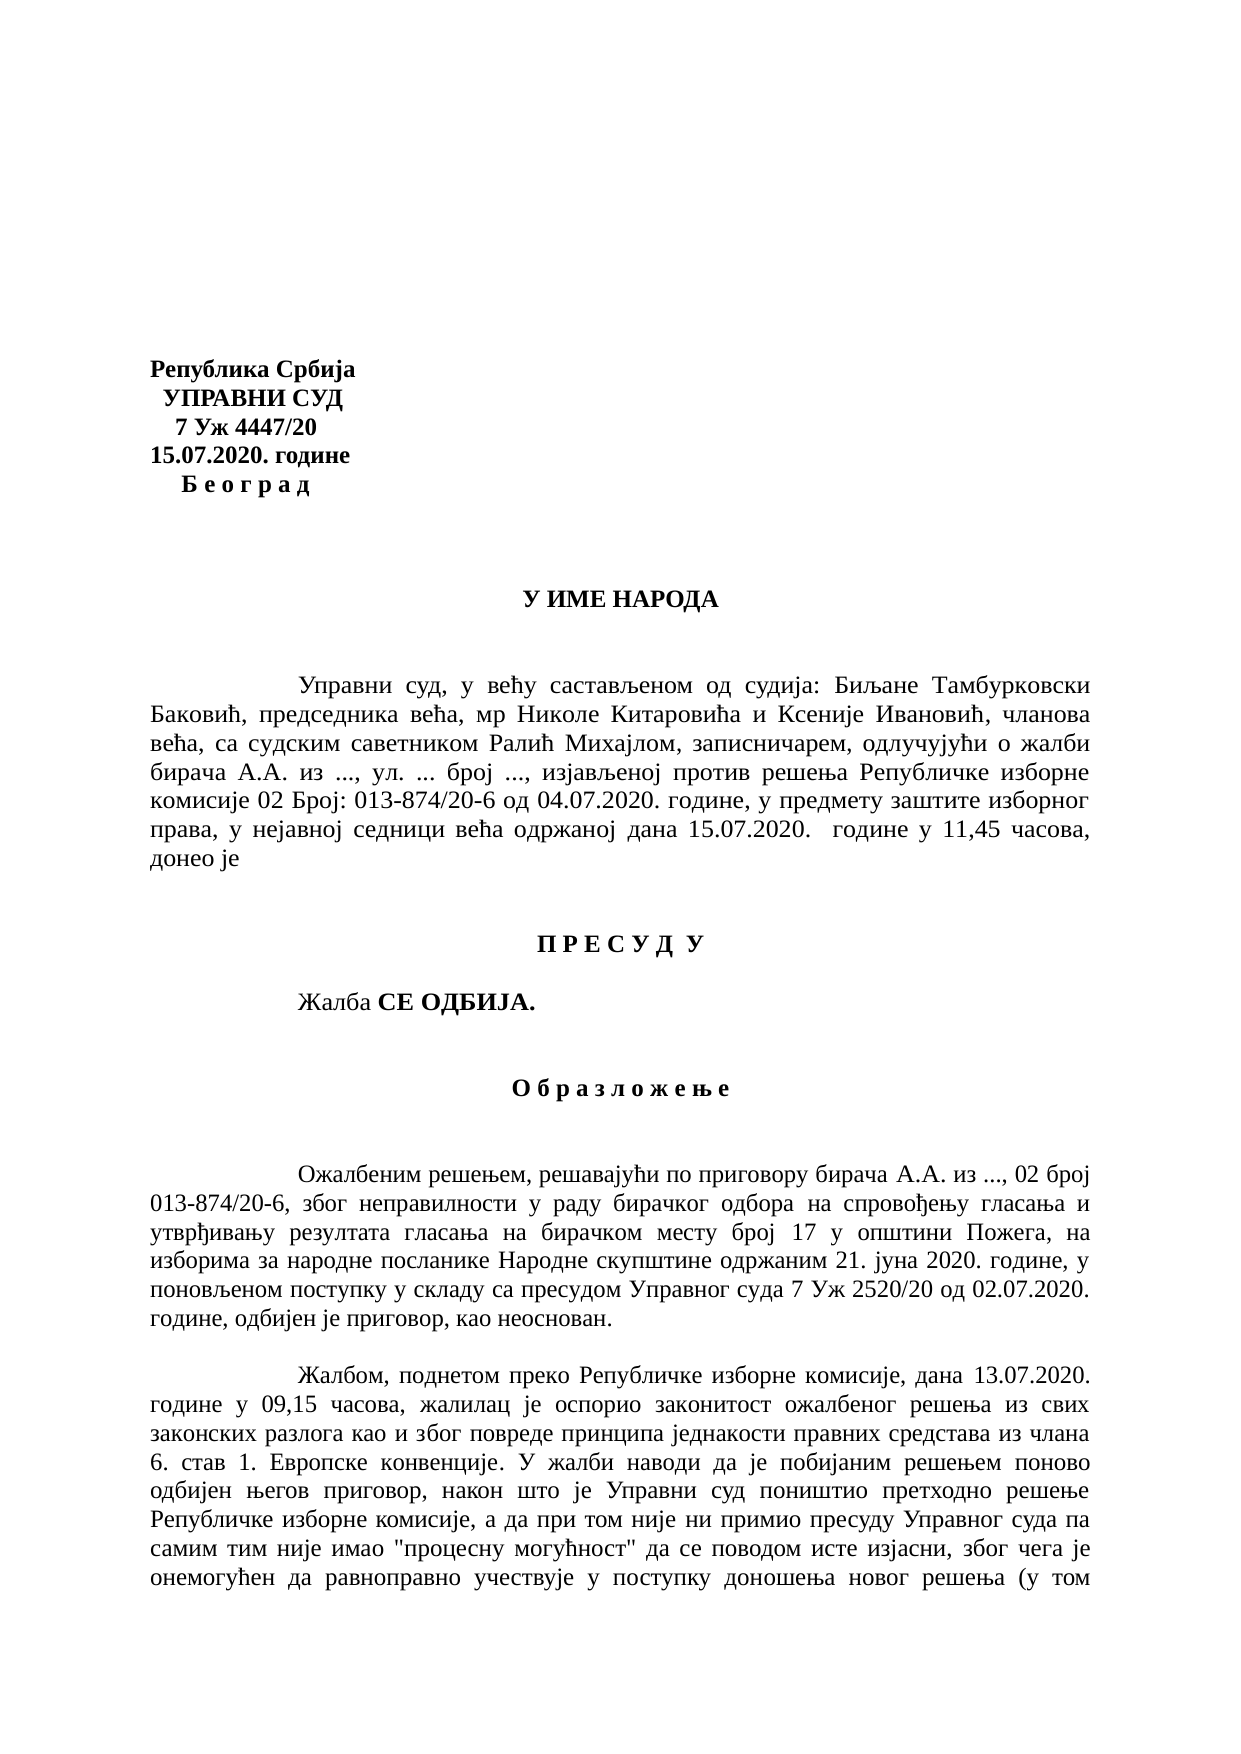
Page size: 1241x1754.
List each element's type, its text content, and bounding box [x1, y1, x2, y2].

text О б р а з л о ж е њ е [150, 1073, 1091, 1102]
text П Р Е С У Д У [150, 929, 1091, 958]
text Б е о г р а д [150, 469, 1091, 498]
text 15.07.2020. године [150, 440, 1091, 469]
text 7 Уж 4447/20 [150, 412, 1091, 440]
text Управни суд, у већу састављеном од судија: Биљане Тамбурковски Баковић, председника већа, мр Николе Китаровића и Ксеније Ивановић, чланова већа, са судским саветником Ралић Михајлом, записничарем, одлучујући о жалби бирача A.A. из ..., ул. ... број ..., изјављеној против решења Републичке изборне комисије 02 Број: 013-874/20-6 од 04.07.2020. године, у предмету заштите изборног права, у нејавној седници већа одржаној дана 15.07.2020. године у 11,45 часова, донео је [150, 670, 1091, 872]
text УПРАВНИ СУД [150, 383, 1091, 412]
text У ИМЕ НАРОДА [150, 584, 1091, 613]
text Жалбом, поднетом преко Републичке изборне комисије, дана 13.07.2020. године у 09,15 часова, жалилац је оспорио законитост ожалбеног решења из свих законских разлога као и због повреде принципа једнакости правних средстава из члана 6. став 1. Европске конвенције. У жалби наводи да је побијаним решењем поново одбијен његов приговор, након што је Управни суд поништио претходно решење Републичке изборне комисије, а да при том није ни примио пресуду Управног суда па самим тим није имао "процесну могућност" да се поводом исте изјасни, због чега је онемогућен да равноправно учествује у поступку доношења новог решења (у том [150, 1360, 1091, 1590]
text Жалба СЕ ОДБИЈА. [150, 987, 1091, 1015]
text Република Србија [150, 148, 1091, 383]
text Ожалбеним решењем, решавајући по приговору бирача A.A. из ..., 02 број 013-874/20-6, због неправилности у раду бирачког одбора на спровођењу гласања и утврђивању резултата гласања на бирачком месту број 17 у општини Пожега, на изборима за народне посланике Народне скупштине одржаним 21. јуна 2020. године, у поновљеном поступку у складу са пресудом Управног суда 7 Уж 2520/20 од 02.07.2020. године, одбијен је приговор, као неоснован. [150, 1159, 1091, 1332]
